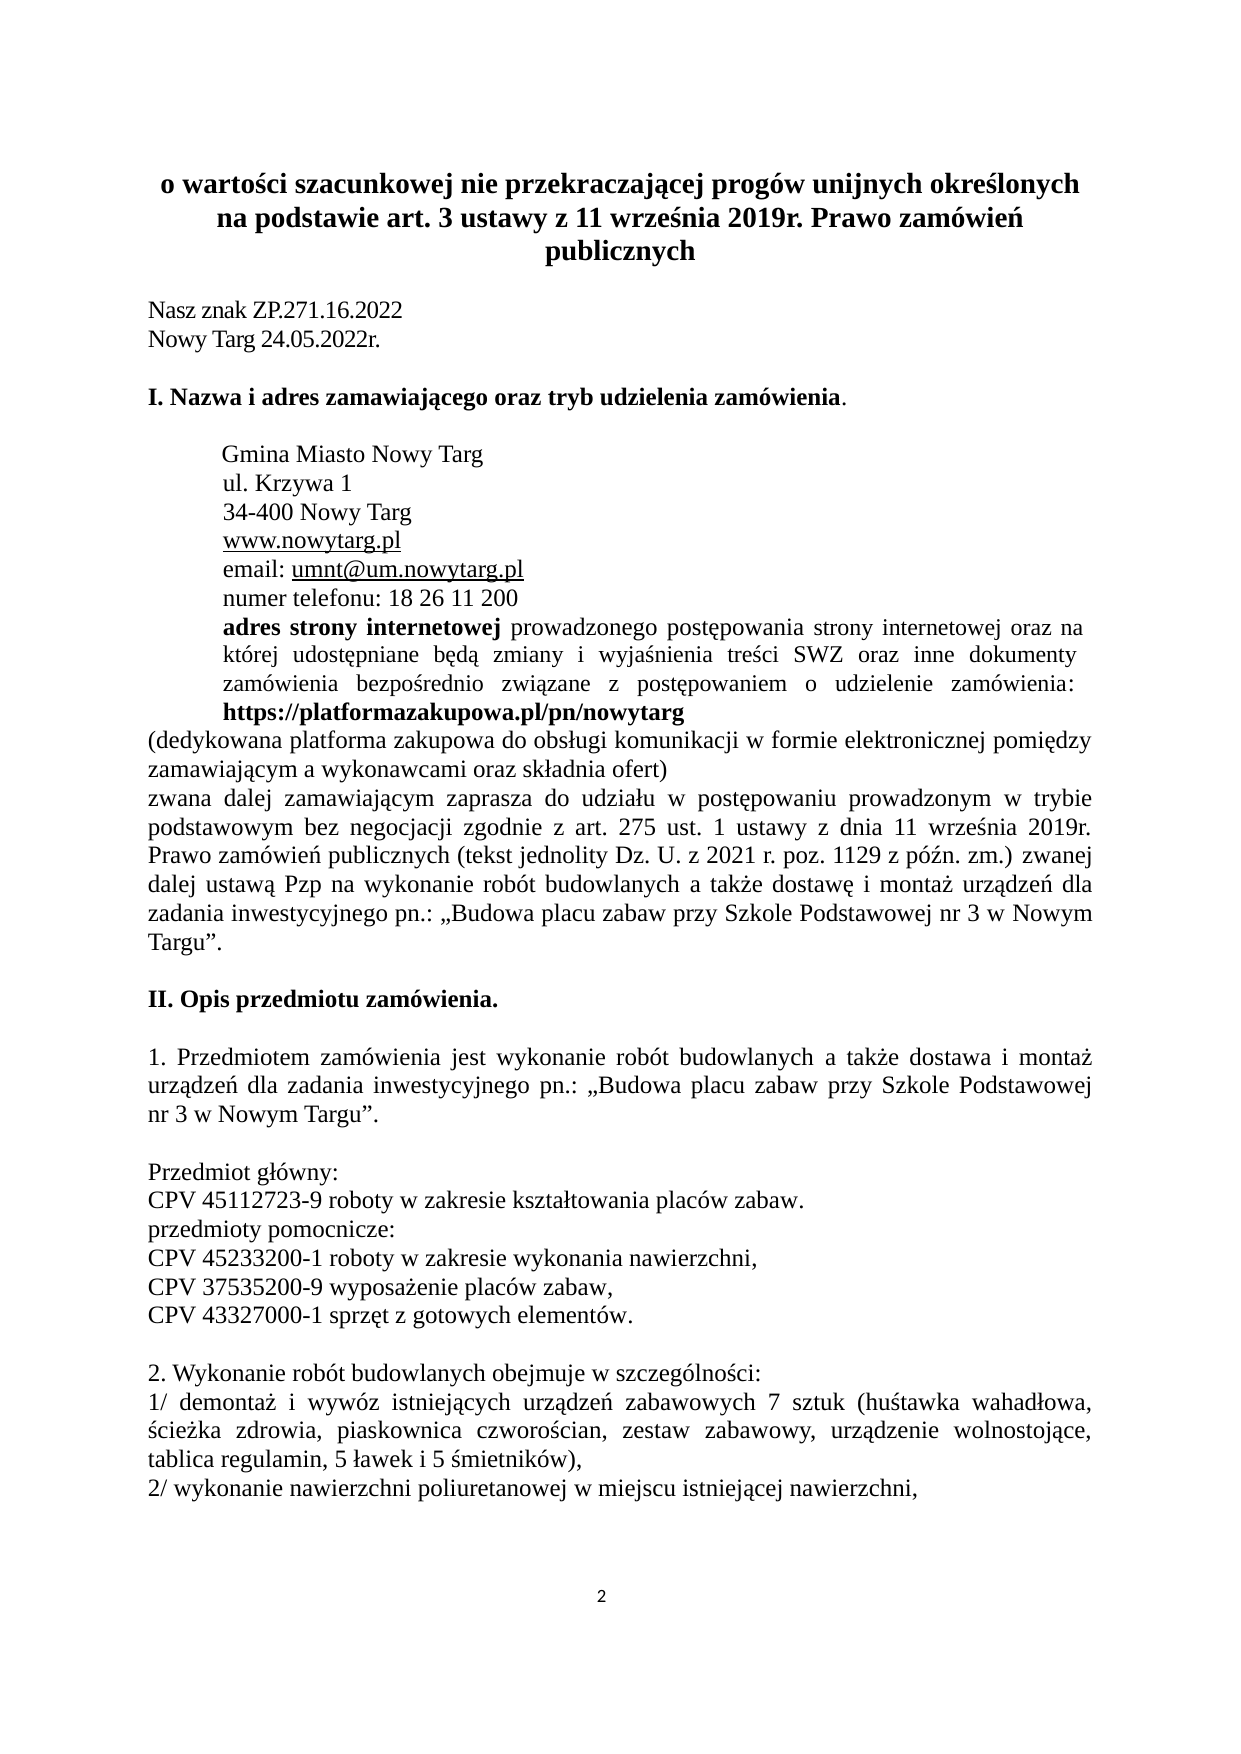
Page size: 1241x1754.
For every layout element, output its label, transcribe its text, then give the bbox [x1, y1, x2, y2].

text 2. Wykonanie robót budowlanych obejmuje w szczególności: [148, 1358, 1093, 1387]
text CPV 43327000-1 sprzęt z gotowych elementów. [148, 1301, 1093, 1329]
text 1/ demontaż i wywóz istniejących urządzeń zabawowych 7 sztuk (huśtawka wahadłowa, ścieżka zdrowia, piaskownica czworościan, zestaw zabawowy, urządzenie wolnostojące, tablica regulamin, 5 ławek i 5 śmietników), [148, 1387, 1093, 1473]
text 2/ wykonanie nawierzchni poliuretanowej w miejscu istniejącej nawierzchni, [148, 1473, 1093, 1502]
text zwana dalej zamawiającym zaprasza do udziału w postępowaniu prowadzonym w trybie podstawowym bez negocjacji zgodnie z art. 275 ust. 1 ustawy z dnia 11 września 2019r. Prawo zamówień publicznych (tekst jednolity Dz. U. z 2021 r. poz. 1129 z późn. zm.) zwanej dalej ustawą Pzp na wykonanie robót budowlanych a także dostawę i montaż urządzeń dla zadania inwestycyjnego pn.: „Budowa placu zabaw przy Szkole Podstawowej nr 3 w Nowym Targu”. [148, 783, 1093, 956]
text Gmina Miasto Nowy Targ [221, 439, 1093, 468]
text CPV 45112723-9 roboty w zakresie kształtowania placów zabaw. [148, 1186, 1093, 1214]
text 1. Przedmiotem zamówienia jest wykonanie robót budowlanych a także dostawa i montaż urządzeń dla zadania inwestycyjnego pn.: „Budowa placu zabaw przy Szkole Podstawowej nr 3 w Nowym Targu”. [148, 1042, 1093, 1128]
text Przedmiot główny: [148, 1157, 1093, 1186]
text ul. Krzywa 1 [148, 468, 1093, 497]
text I. Nazwa i adres zamawiającego oraz tryb udzielenia zamówienia. [148, 382, 1093, 411]
text o wartości szacunkowej nie przekraczającej progów unijnych określonych na podstawie art. 3 ustawy z 11 września 2019r. Prawo zamówień publicznych [148, 166, 1093, 267]
text Nasz znak ZP.271.16.2022 [148, 296, 1093, 324]
text adres strony internetowej prowadzonego postępowania strony internetowej oraz na której udostępniane będą zmiany i wyjaśnienia treści SWZ oraz inne dokumenty zamówienia bezpośrednio związane z postępowaniem o udzielenie zamówienia: https://platformazakupowa.pl/pn/nowytarg [148, 612, 1093, 726]
text www.nowytarg.pl [148, 526, 1093, 554]
text CPV 45233200-1 roboty w zakresie wykonania nawierzchni, [148, 1243, 1093, 1272]
text II. Opis przedmiotu zamówienia. [148, 984, 1093, 1013]
text (dedykowana platforma zakupowa do obsługi komunikacji w formie elektronicznej pomiędzy zamawiającym a wykonawcami oraz składnia ofert) [148, 726, 1093, 783]
text Nowy Targ 24.05.2022r. [148, 324, 1093, 353]
text CPV 37535200-9 wyposażenie placów zabaw, [148, 1272, 1093, 1301]
text przedmioty pomocnicze: [148, 1214, 1093, 1243]
text email: umnt@um.nowytarg.pl [148, 554, 1093, 583]
text numer telefonu: 18 26 11 200 [148, 583, 1093, 612]
text 34-400 Nowy Targ [148, 497, 1093, 526]
